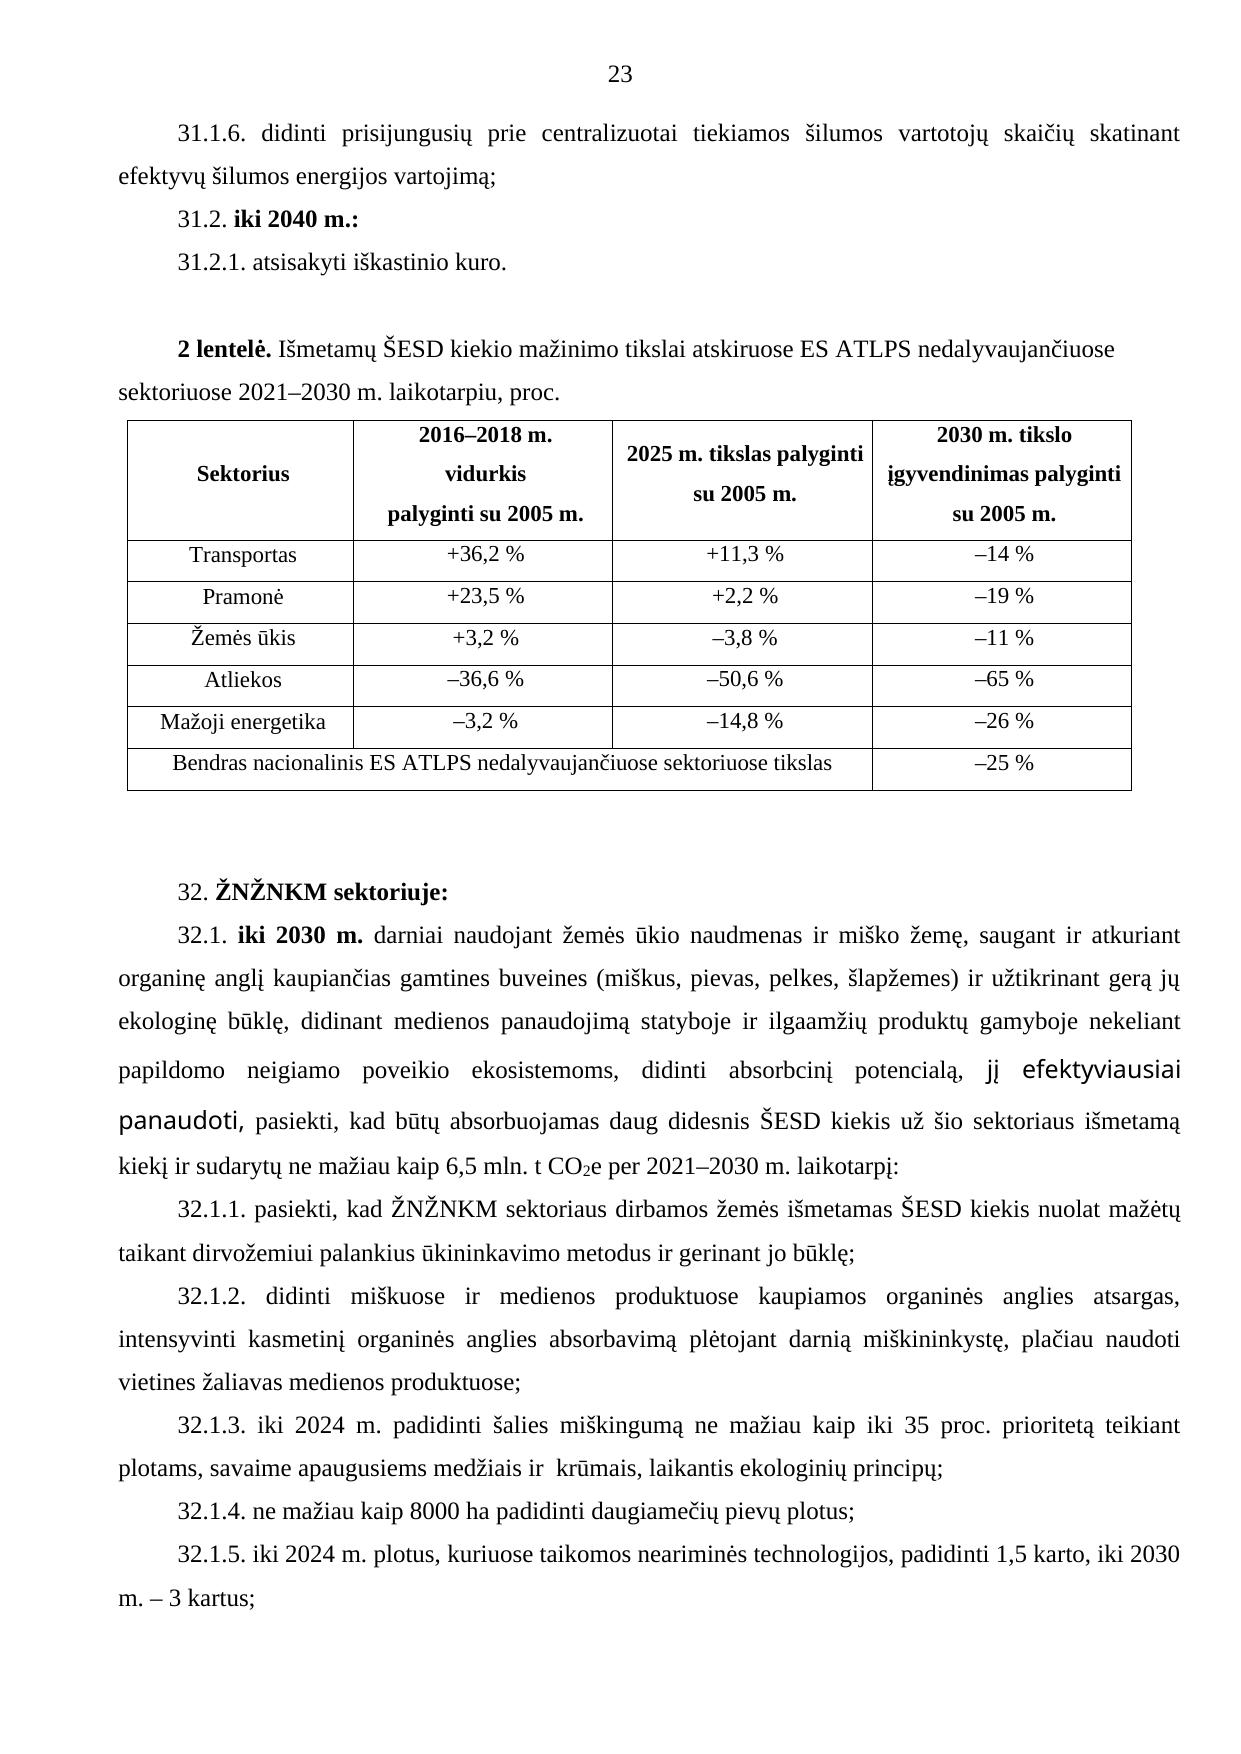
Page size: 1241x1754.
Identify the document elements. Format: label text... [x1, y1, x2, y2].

table_cell –26 % [873, 707, 1131, 748]
table_cell Transportas [128, 541, 353, 581]
table_header 2030 m. tikslo įgyvendinimas palyginti su 2005 m. [873, 421, 1131, 539]
text 32.1.2. didinti miškuose ir medienos produktuose kaupiamos organinės anglies atsargas, intensyvinti kasmetinį organinės anglies absorbavimą plėtojant darnią miškininkystę, plačiau naudoti vietines žaliavas medienos produktuose; [118, 1281, 1181, 1396]
table_header 2016–2018 m. vidurkis palyginti su 2005 m. [354, 421, 612, 539]
table_cell –50,6 % [613, 666, 872, 706]
table_cell Mažoji energetika [128, 707, 353, 748]
text 31.1.6. didinti prisijungusių prie centralizuotai tiekiamos šilumos vartotojų skaičių skatinant efektyvų šilumos energijos vartojimą; [118, 118, 1181, 190]
table_cell +11,3 % [613, 541, 872, 581]
table_cell –19 % [873, 582, 1131, 623]
text 32.1.3. iki 2024 m. padidinti šalies miškingumą ne mažiau kaip iki 35 proc. prioritetą teikiant plotams, savaime apaugusiems medžiais ir krūmais, laikantis ekologinių principų; [118, 1410, 1181, 1482]
table_cell +2,2 % [613, 582, 872, 623]
text 32.1.5. iki 2024 m. plotus, kuriuose taikomos neariminės technologijos, padidinti 1,5 karto, iki 2030 m. – 3 kartus; [118, 1539, 1181, 1611]
table_cell –14 % [873, 541, 1131, 581]
table_cell –36,6 % [354, 666, 612, 706]
table_cell +3,2 % [354, 624, 612, 664]
text 31.2. iki 2040 m.: [118, 204, 1181, 233]
table_cell Atliekos [128, 666, 353, 706]
text 32.1.1. pasiekti, kad ŽNŽNKM sektoriaus dirbamos žemės išmetamas ŠESD kiekis nuolat mažėtų taikant dirvožemiui palankius ūkininkavimo metodus ir gerinant jo būklę; [118, 1194, 1181, 1266]
text 32.1. iki 2030 m. darniai naudojant žemės ūkio naudmenas ir miško žemę, saugant ir atkuriant organinę anglį kaupiančias gamtines buveines (miškus, pievas, pelkes, šlapžemes) ir užtikrinant gerą jų ekologinę būklę, didinant medienos panaudojimą statyboje ir ilgaamžių produktų gamyboje nekeliant papildomo neigiamo poveikio ekosistemoms, didinti absorbcinį potencialą, jį efektyviausiai panaudoti, pasiekti, kad būtų absorbuojamas daug didesnis ŠESD kiekis už šio sektoriaus išmetamą kiekį ir sudarytų ne mažiau kaip 6,5 mln. t CO2e per 2021–2030 m. laikotarpį: [118, 920, 1181, 1180]
table_cell –3,8 % [613, 624, 872, 664]
table_cell Pramonė [128, 582, 353, 623]
table_header Sektorius [128, 421, 353, 539]
text 32. ŽNŽNKM sektoriuje: [118, 877, 1181, 906]
table_cell –3,2 % [354, 707, 612, 748]
text 31.2.1. atsisakyti iškastinio kuro. [118, 247, 1181, 276]
table_cell +23,5 % [354, 582, 612, 623]
table_cell –14,8 % [613, 707, 872, 748]
table_cell Žemės ūkis [128, 624, 353, 664]
text 32.1.4. ne mažiau kaip 8000 ha padidinti daugiamečių pievų plotus; [118, 1496, 1181, 1525]
text 2 lentelė. Išmetamų ŠESD kiekio mažinimo tikslai atskiruose ES ATLPS nedalyvaujančiuose sektoriuose 2021–2030 m. laikotarpiu, proc. [118, 334, 1181, 406]
table_cell –11 % [873, 624, 1131, 664]
table_cell –65 % [873, 666, 1131, 706]
table_cell Bendras nacionalinis ES ATLPS nedalyvaujančiuose sektoriuose tikslas [128, 749, 872, 789]
table_header 2025 m. tikslas palyginti su 2005 m. [613, 421, 872, 539]
table_cell –25 % [873, 749, 1131, 789]
table_cell +36,2 % [354, 541, 612, 581]
